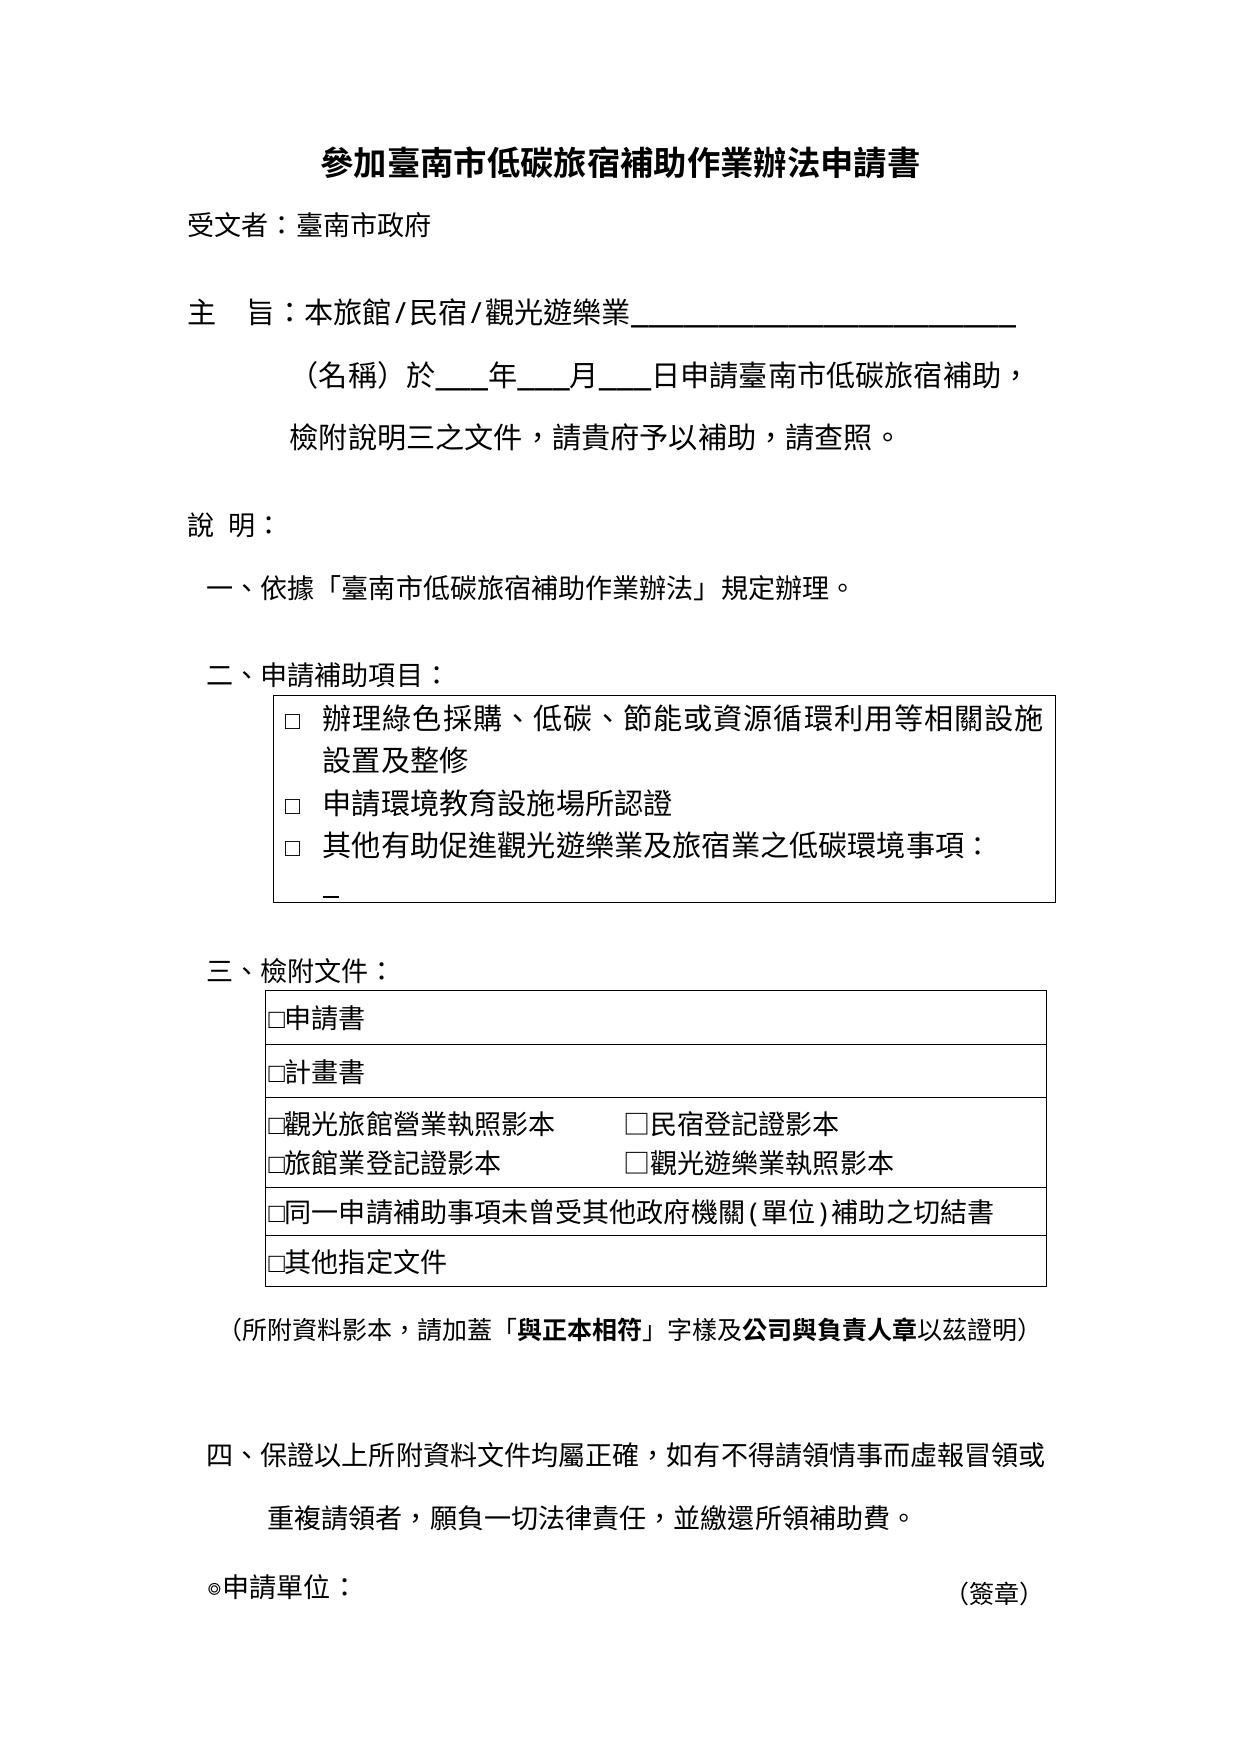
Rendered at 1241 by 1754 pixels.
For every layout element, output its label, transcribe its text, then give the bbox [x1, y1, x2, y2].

text 一、依據「臺南市低碳旅宿補助作業辦法」規定辦理。 [206, 544, 1053, 607]
text （所附資料影本，請加蓋「與正本相符」字樣及公司與負責人章以茲證明） [217, 1287, 1053, 1350]
text 三、檢附文件： [206, 928, 1090, 990]
text 參加臺南市低碳旅宿補助作業辦法申請書 [187, 119, 1053, 182]
text 受文者：臺南市政府 [187, 182, 1053, 244]
text 主 旨：本旅館/民宿/觀光遊樂業______________________（名稱）於___年___月___日申請臺南市低碳旅宿補助，檢附說明三之文件，請貴府予以補助，請查照。 [187, 269, 1053, 457]
text 二、申請補助項目： [206, 632, 1090, 694]
table_header 辦理綠色採購、低碳、節能或資源循環利用等相關設施設置及整修 申請環境教育設施場所認證 其他有助促進觀光遊樂業及旅宿業之低碳環境事項： [274, 696, 1055, 902]
table_cell □觀光旅館營業執照影本 □民宿登記證影本 □旅館業登記證影本 □觀光遊樂業執照影本 [266, 1098, 1046, 1187]
table_cell □計畫書 [266, 1045, 1046, 1097]
text 四、保證以上所附資料文件均屬正確，如有不得請領情事而虛報冒領或重複請領者，願負一切法律責任，並繳還所領補助費。 [206, 1412, 1053, 1537]
text 說 明： [187, 482, 1053, 544]
text （簽章） [944, 1574, 1045, 1611]
table_cell □同一申請補助事項未曾受其他政府機關(單位)補助之切結書 [266, 1188, 1046, 1234]
table_header □申請書 [266, 991, 1046, 1044]
text ◎申請單位： [206, 1566, 1053, 1605]
table_cell □其他指定文件 [266, 1236, 1046, 1286]
